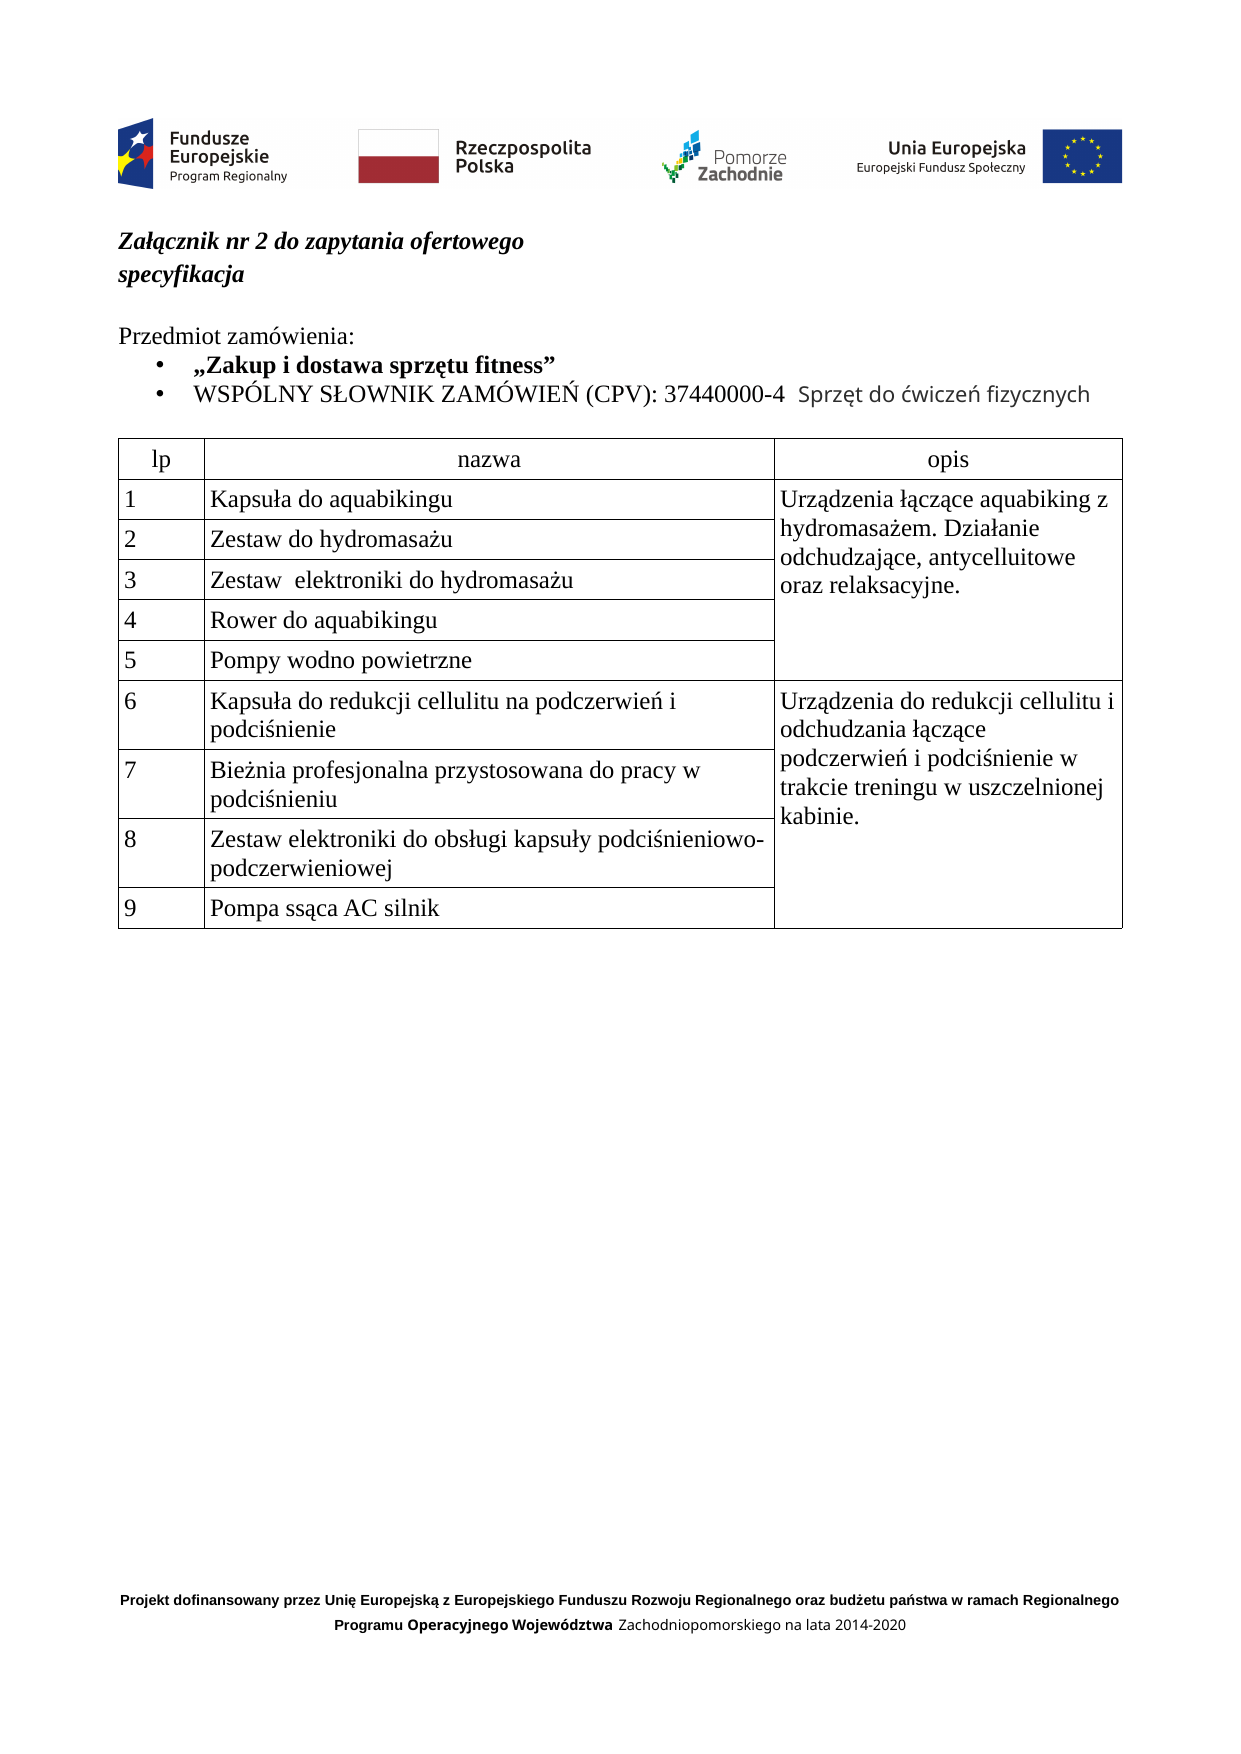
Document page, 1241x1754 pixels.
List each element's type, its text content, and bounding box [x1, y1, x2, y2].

table_cell 7 [119, 750, 204, 818]
table_header nazwa [205, 439, 774, 478]
text Załącznik nr 2 do zapytania ofertowego [118, 226, 1122, 255]
table_cell 2 [119, 520, 204, 559]
table_cell 3 [119, 560, 204, 599]
list WSPÓLNY SŁOWNIK ZAMÓWIEŃ (CPV): 37440000-4 Sprzęt do ćwiczeń fizycznych [156, 378, 1122, 408]
table_cell Urządzenia łączące aquabiking z hydromasażem. Działanie odchudzające, antycelluitowe oraz relaksacyjne. [775, 480, 1122, 680]
table_cell 5 [119, 641, 204, 680]
text Przedmiot zamówienia: [118, 321, 1122, 350]
table_cell 1 [119, 480, 204, 519]
table_cell Bieżnia profesjonalna przystosowana do pracy w podciśnieniu [205, 750, 774, 818]
table_cell Rower do aquabikingu [205, 600, 774, 640]
table_header opis [775, 439, 1122, 478]
table_cell Zestaw do hydromasażu [205, 520, 774, 559]
list „Zakup i dostawa sprzętu fitness” [156, 350, 1122, 378]
table_cell 8 [119, 819, 204, 887]
table_cell 9 [119, 888, 204, 927]
picture [118, 118, 1123, 189]
table_cell Urządzenia do redukcji cellulitu i odchudzania łączące podczerwień i podciśnienie w trakcie treningu w uszczelnionej kabinie. [775, 681, 1122, 927]
table_cell Kapsuła do aquabikingu [205, 480, 774, 519]
table_cell 6 [119, 681, 204, 749]
table_header lp [119, 439, 204, 478]
table_cell Zestaw elektroniki do obsługi kapsuły podciśnieniowo- podczerwieniowej [205, 819, 774, 887]
table_cell 4 [119, 600, 204, 640]
text specyfikacja [118, 259, 1122, 288]
table_cell Kapsuła do redukcji cellulitu na podczerwień i podciśnienie [205, 681, 774, 749]
table_cell Pompy wodno powietrzne [205, 641, 774, 680]
table_cell Zestaw elektroniki do hydromasażu [205, 560, 774, 599]
table_cell Pompa ssąca AC silnik [205, 888, 774, 927]
